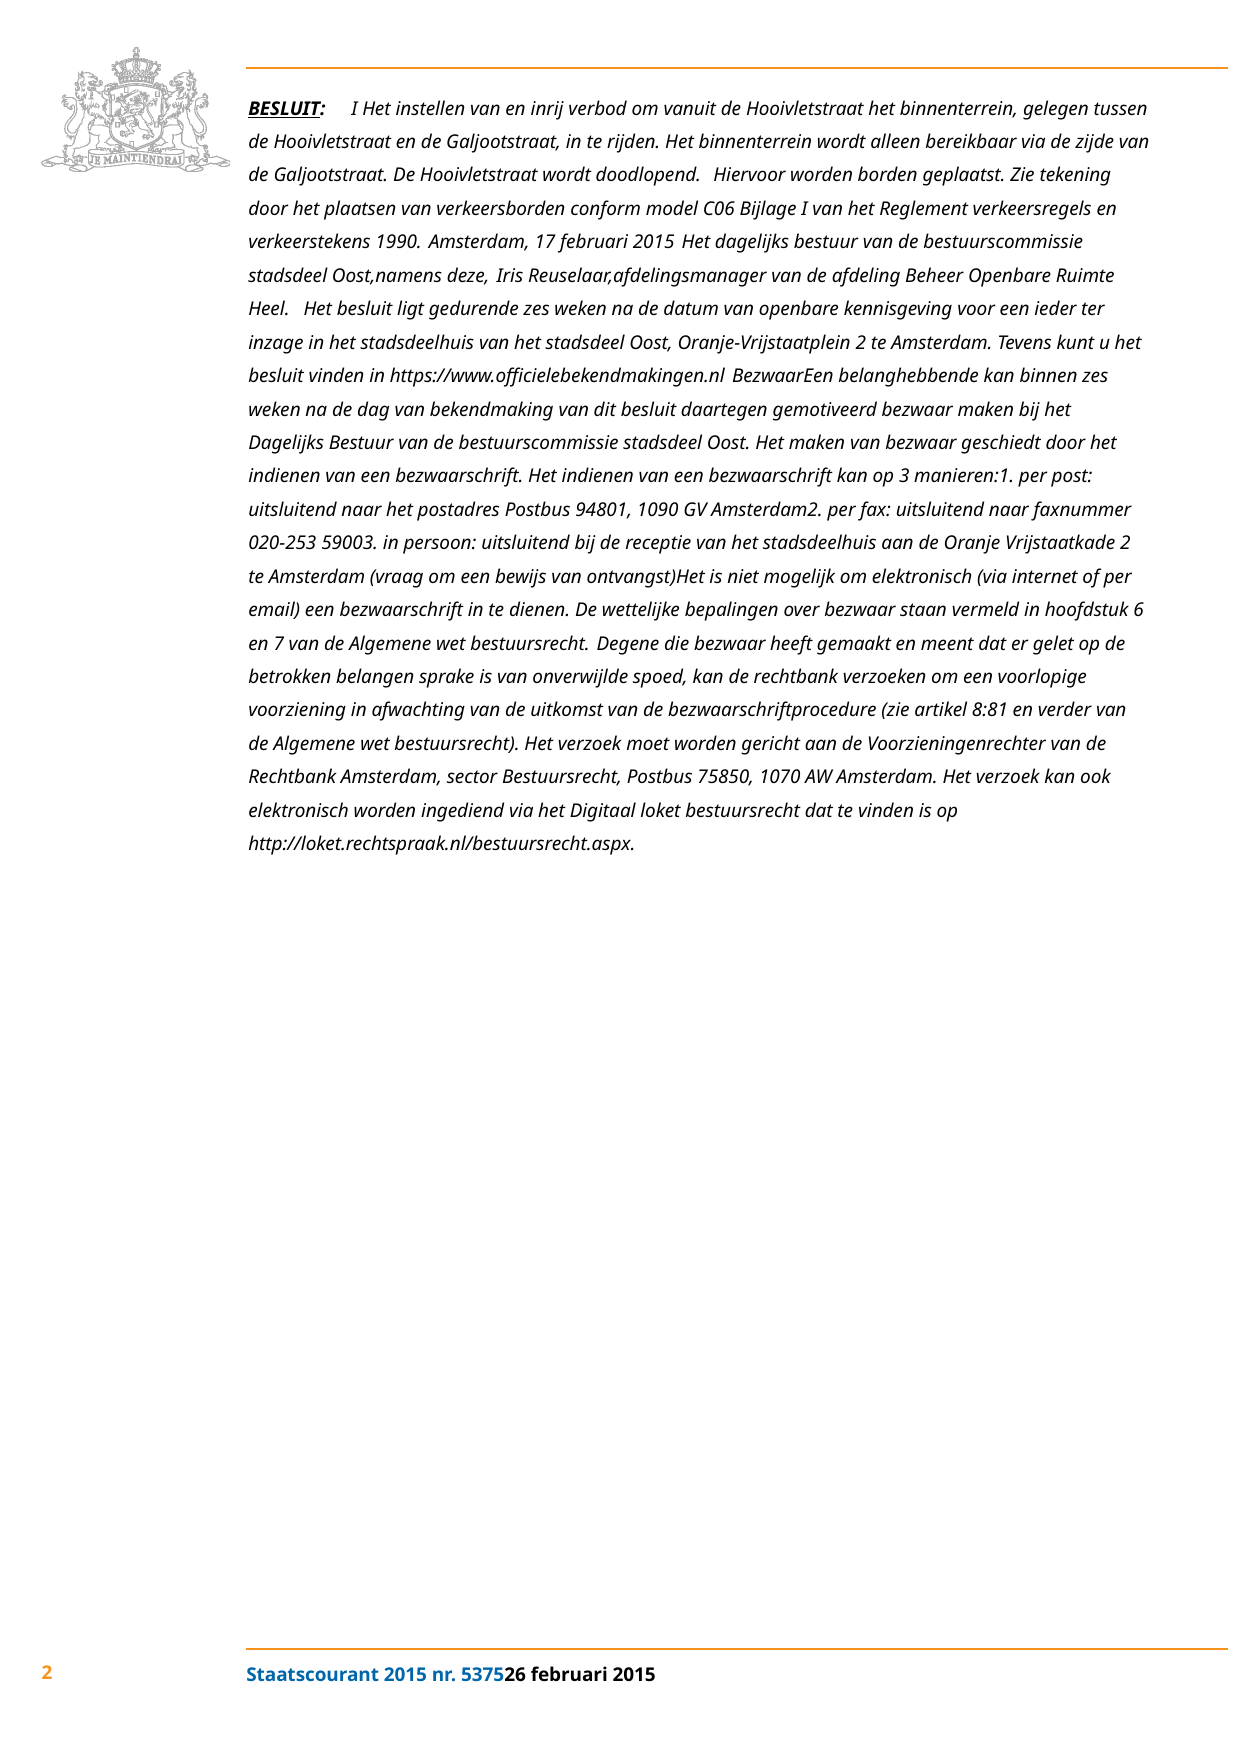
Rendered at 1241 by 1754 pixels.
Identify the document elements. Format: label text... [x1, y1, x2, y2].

text BESLUIT: I Het instellen van en inrij verbod om vanuit de Hooivletstraat het binnenterrein, gelegen tussen de Hooivletstraat en de Galjootstraat, in te rijden. Het binnenterrein wordt alleen bereikbaar via de zijde van de Galjootstraat. De Hooivletstraat wordt doodlopend. Hiervoor worden borden geplaatst. Zie tekening door het plaatsen van verkeersborden conform model C06 Bijlage I van het Reglement verkeersregels en verkeerstekens 1990. Amsterdam, 17 februari 2015 Het dagelijks bestuur van de bestuurscommissie stadsdeel Oost,namens deze, Iris Reuselaar,afdelingsmanager van de afdeling Beheer Openbare Ruimte Heel. Het besluit ligt gedurende zes weken na de datum van openbare kennisgeving voor een ieder ter inzage in het stadsdeelhuis van het stadsdeel Oost, Oranje-Vrijstaatplein 2 te Amsterdam. Tevens kunt u het besluit vinden in https://www.officielebekendmakingen.nl BezwaarEen belanghebbende kan binnen zes weken na de dag van bekendmaking van dit besluit daartegen gemotiveerd bezwaar maken bij het Dagelijks Bestuur van de bestuurscommissie stadsdeel Oost. Het maken van bezwaar geschiedt door het indienen van een bezwaarschrift. Het indienen van een bezwaarschrift kan op 3 manieren:1. per post: uitsluitend naar het postadres Postbus 94801, 1090 GV Amsterdam2. per fax: uitsluitend naar faxnummer 020-253 59003. in persoon: uitsluitend bij de receptie van het stadsdeelhuis aan de Oranje Vrijstaatkade 2 te Amsterdam (vraag om een bewijs van ontvangst)Het is niet mogelijk om elektronisch (via internet of per email) een bezwaarschrift in te dienen. De wettelijke bepalingen over bezwaar staan vermeld in hoofdstuk 6 en 7 van de Algemene wet bestuursrecht. Degene die bezwaar heeft gemaakt en meent dat er gelet op de betrokken belangen sprake is van onverwijlde spoed, kan de rechtbank verzoeken om een voorlopige voorziening in afwachting van de uitkomst van de bezwaarschriftprocedure (zie artikel 8:81 en verder van de Algemene wet bestuursrecht). Het verzoek moet worden gericht aan de Voorzieningenrechter van de Rechtbank Amsterdam, sector Bestuursrecht, Postbus 75850, 1070 AW Amsterdam. Het verzoek kan ook elektronisch worden ingediend via het Digitaal loket bestuursrecht dat te vinden is op http://loket.rechtspraak.nl/bestuursrecht.aspx. [248, 95, 1152, 856]
picture [41, 47, 231, 172]
